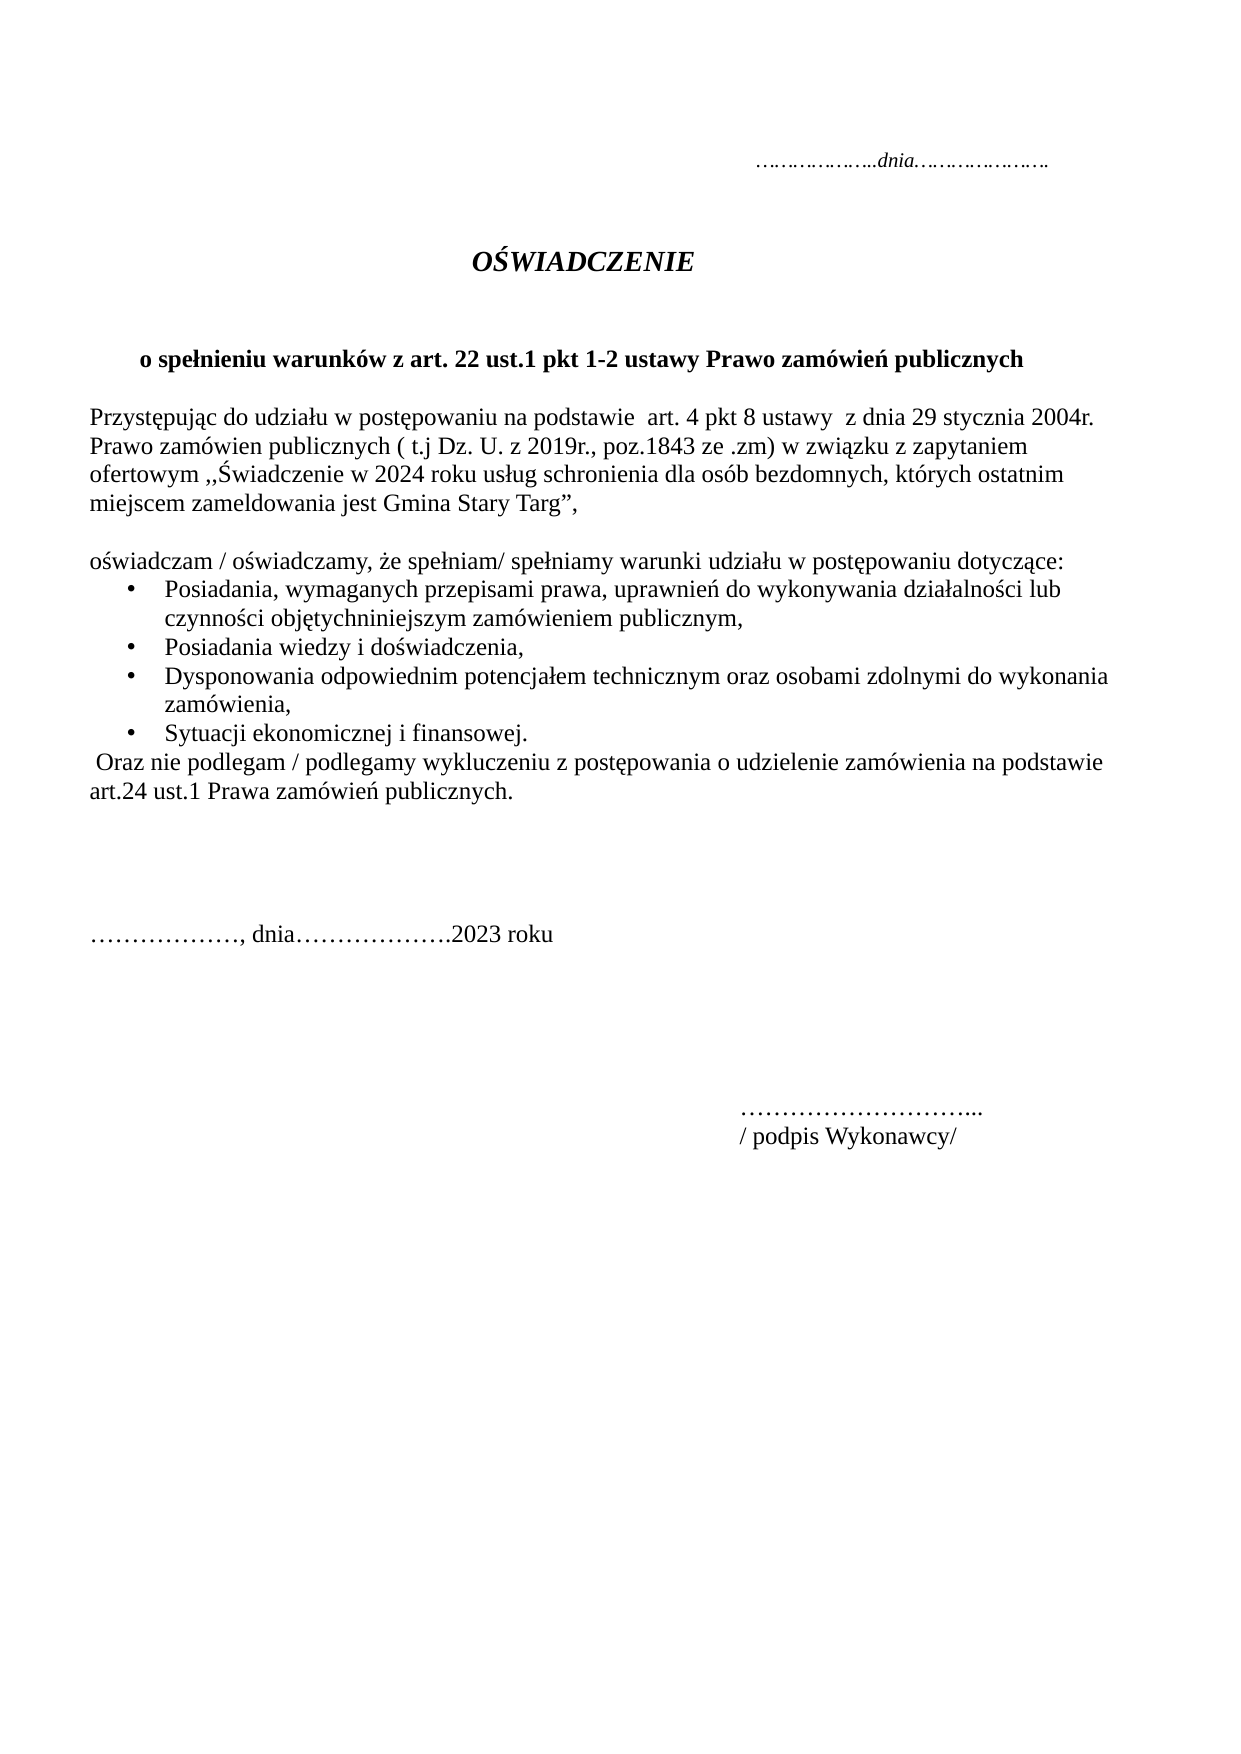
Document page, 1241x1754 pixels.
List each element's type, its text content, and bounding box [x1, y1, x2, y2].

text oświadczam / oświadczamy, że spełniam/ spełniamy warunki udziału w postępowaniu dotyczące: [89, 546, 1131, 574]
text OŚWIADCZENIE [89, 244, 1131, 277]
text ………………………... [89, 1092, 1131, 1121]
list Posiadania, wymaganych przepisami prawa, uprawnień do wykonywania działalności lub czynności objętychniniejszym zamówieniem publicznym, [127, 574, 1131, 632]
text Przystępując do udziału w postępowaniu na podstawie art. 4 pkt 8 ustawy z dnia 29 stycznia 2004r. Prawo zamówien publicznych ( t.j Dz. U. z 2019r., poz.1843 ze .zm) w związku z zapytaniem ofertowym ,,Świadczenie w 2024 roku usług schronienia dla osób bezdomnych, których ostatnim miejscem zameldowania jest Gmina Stary Targ”, [89, 402, 1131, 517]
text ………………, dnia……………….2023 roku [89, 919, 1131, 948]
text ………………..dnia…………………. [89, 148, 1131, 172]
list Posiadania wiedzy i doświadczenia, [127, 632, 1131, 661]
list Sytuacji ekonomicznej i finansowej. [127, 718, 1131, 747]
text o spełnieniu warunków z art. 22 ust.1 pkt 1-2 ustawy Prawo zamówień publicznych [89, 344, 1131, 373]
text / podpis Wykonawcy/ [89, 1121, 1131, 1149]
text Oraz nie podlegam / podlegamy wykluczeniu z postępowania o udzielenie zamówienia na podstawie art.24 ust.1 Prawa zamówień publicznych. [89, 747, 1131, 804]
list Dysponowania odpowiednim potencjałem technicznym oraz osobami zdolnymi do wykonania zamówienia, [127, 661, 1131, 718]
